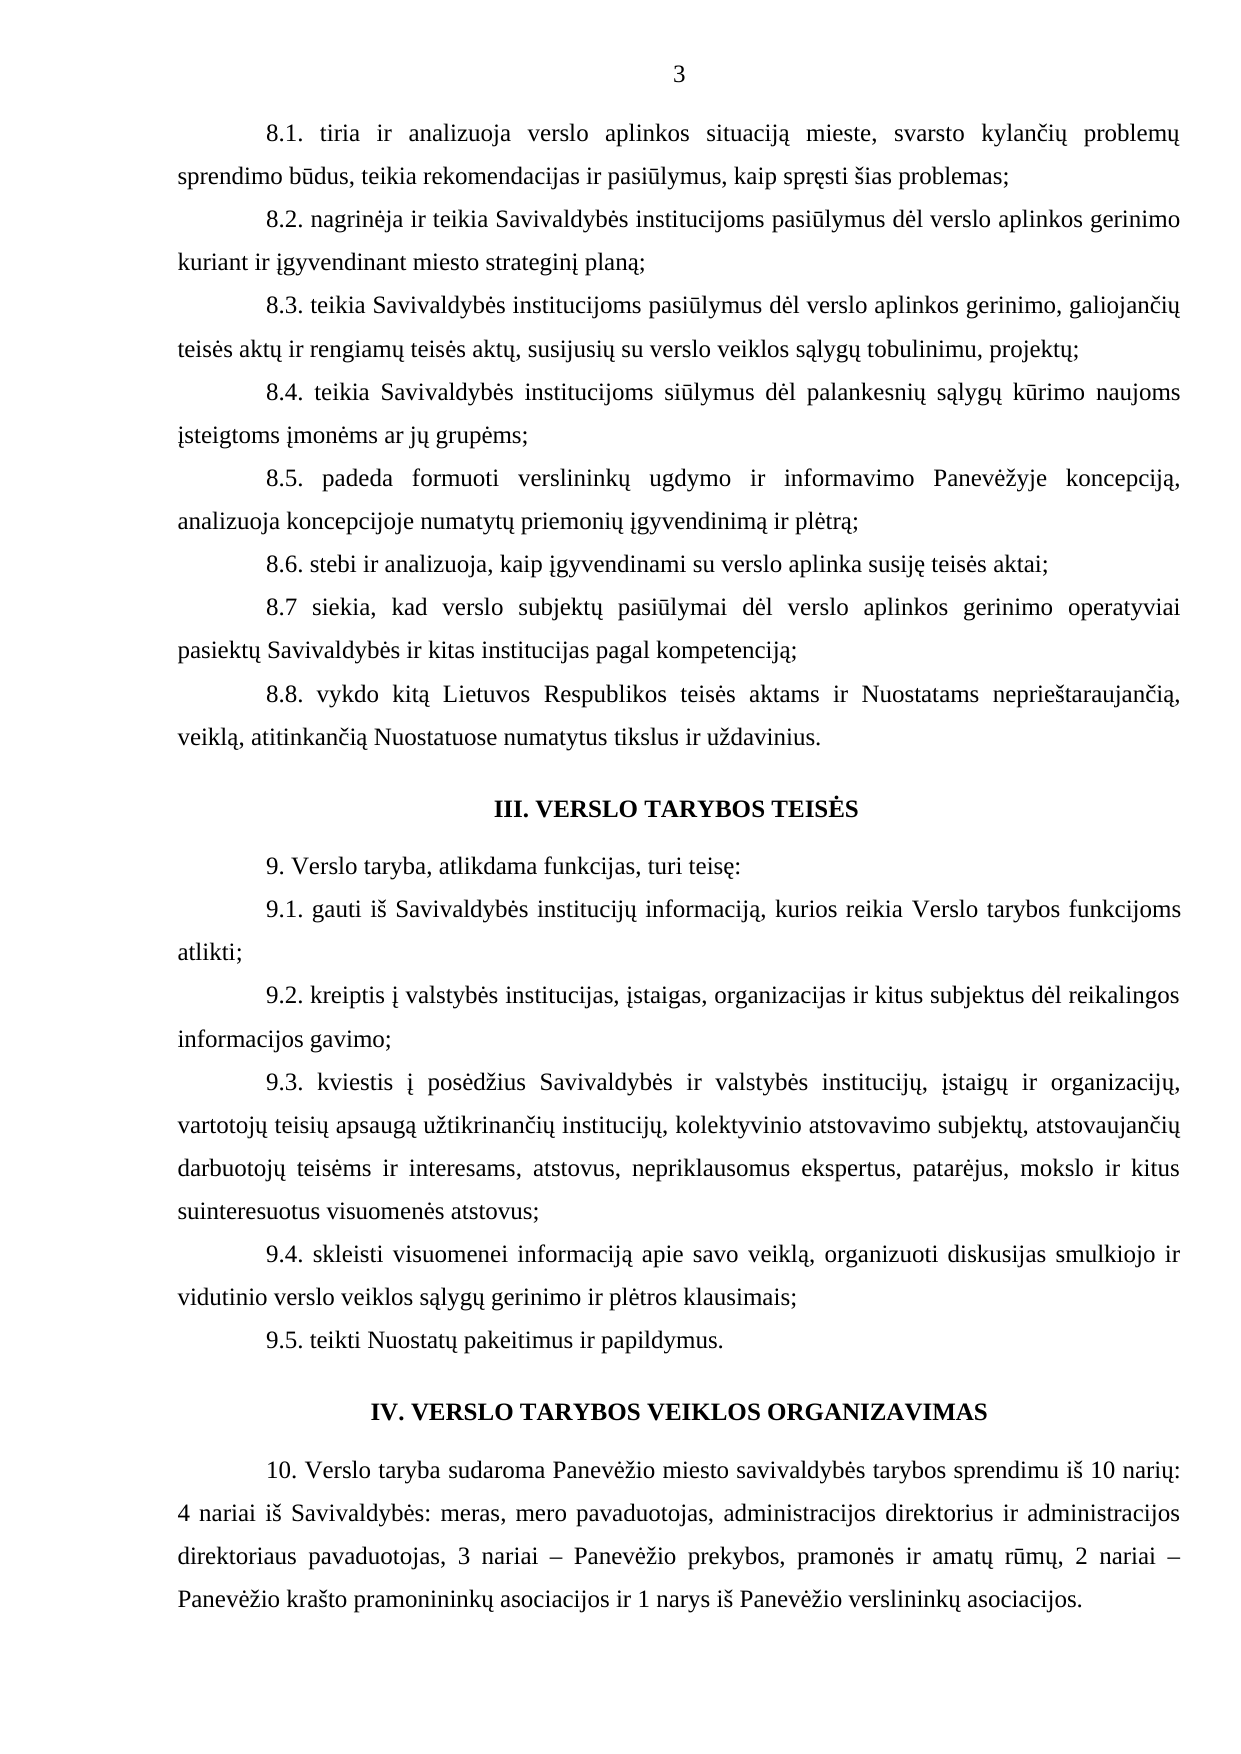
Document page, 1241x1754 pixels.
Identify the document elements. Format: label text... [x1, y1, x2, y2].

text 9. Verslo taryba, atlikdama funkcijas, turi teisę: [177, 851, 1181, 880]
text 9.5. teikti Nuostatų pakeitimus ir papildymus. [177, 1326, 1181, 1354]
text 8.2. nagrinėja ir teikia Savivaldybės institucijoms pasiūlymus dėl verslo aplinkos gerinimo kuriant ir įgyvendinant miesto strateginį planą; [177, 204, 1181, 276]
text III. VERSLO TARYBOS TEISĖS [177, 794, 1181, 822]
text 8.1. tiria ir analizuoja verslo aplinkos situaciją mieste, svarsto kylančių problemų sprendimo būdus, teikia rekomendacijas ir pasiūlymus, kaip spręsti šias problemas; [177, 118, 1181, 190]
text 10. Verslo taryba sudaroma Panevėžio miesto savivaldybės tarybos sprendimu iš 10 narių: 4 nariai iš Savivaldybės: meras, mero pavaduotojas, administracijos direktorius ir administracijos direktoriaus pavaduotojas, 3 nariai – Panevėžio prekybos, pramonės ir amatų rūmų, 2 nariai –Panevėžio krašto pramonininkų asociacijos ir 1 narys iš Panevėžio verslininkų asociacijos. [177, 1455, 1181, 1613]
text 8.6. stebi ir analizuoja, kaip įgyvendinami su verslo aplinka susiję teisės aktai; [177, 549, 1181, 578]
text 8.8. vykdo kitą Lietuvos Respublikos teisės aktams ir Nuostatams neprieštaraujančią, veiklą, atitinkančią Nuostatuose numatytus tikslus ir uždavinius. [177, 679, 1181, 751]
text 9.2. kreiptis į valstybės institucijas, įstaigas, organizacijas ir kitus subjektus dėl reikalingos informacijos gavimo; [177, 981, 1181, 1052]
text 9.1. gauti iš Savivaldybės institucijų informaciją, kurios reikia Verslo tarybos funkcijoms atlikti; [177, 894, 1181, 966]
text 8.7 siekia, kad verslo subjektų pasiūlymai dėl verslo aplinkos gerinimo operatyviai pasiektų Savivaldybės ir kitas institucijas pagal kompetenciją; [177, 592, 1181, 664]
text 8.5. padeda formuoti verslininkų ugdymo ir informavimo Panevėžyje koncepciją, analizuoja koncepcijoje numatytų priemonių įgyvendinimą ir plėtrą; [177, 463, 1181, 535]
text 8.3. teikia Savivaldybės institucijoms pasiūlymus dėl verslo aplinkos gerinimo, galiojančių teisės aktų ir rengiamų teisės aktų, susijusių su verslo veiklos sąlygų tobulinimu, projektų; [177, 291, 1181, 362]
text 8.4. teikia Savivaldybės institucijoms siūlymus dėl palankesnių sąlygų kūrimo naujoms įsteigtoms įmonėms ar jų grupėms; [177, 377, 1181, 449]
text IV. VERSLO TARYBOS VEIKLOS ORGANIZAVIMAS [177, 1397, 1181, 1426]
text 9.4. skleisti visuomenei informaciją apie savo veiklą, organizuoti diskusijas smulkiojo ir vidutinio verslo veiklos sąlygų gerinimo ir plėtros klausimais; [177, 1239, 1181, 1311]
text 9.3. kviestis į posėdžius Savivaldybės ir valstybės institucijų, įstaigų ir organizacijų, vartotojų teisių apsaugą užtikrinančių institucijų, kolektyvinio atstovavimo subjektų, atstovaujančių darbuotojų teisėms ir interesams, atstovus, nepriklausomus ekspertus, patarėjus, mokslo ir kitus suinteresuotus visuomenės atstovus; [177, 1067, 1181, 1225]
